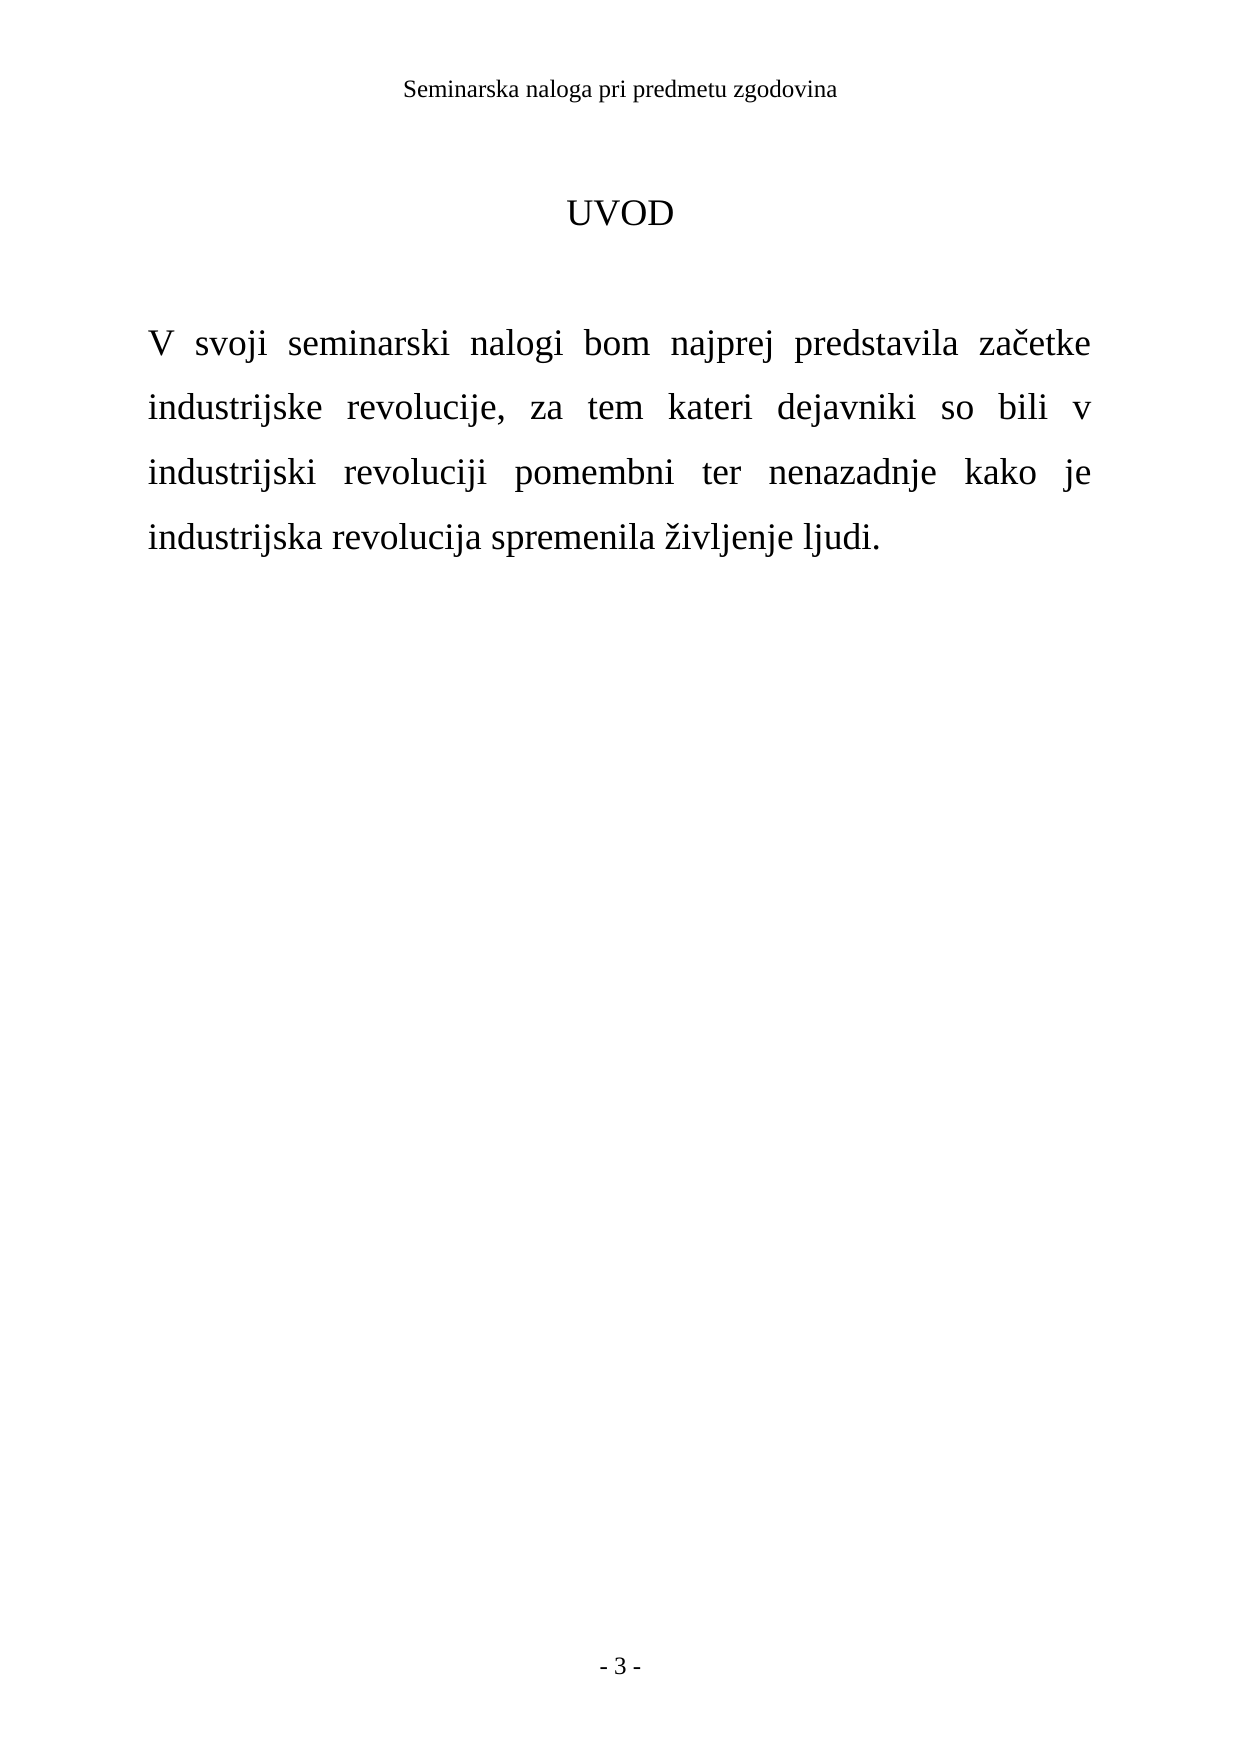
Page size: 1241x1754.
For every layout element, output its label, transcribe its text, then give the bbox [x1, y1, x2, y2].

text V svoji seminarski nalogi bom najprej predstavila začetke industrijske revolucije, za tem kateri dejavniki so bili v industrijski revoluciji pomembni ter nenazadnje kako je industrijska revolucija spremenila življenje ljudi. [148, 320, 1093, 557]
text UVOD [148, 191, 1093, 234]
